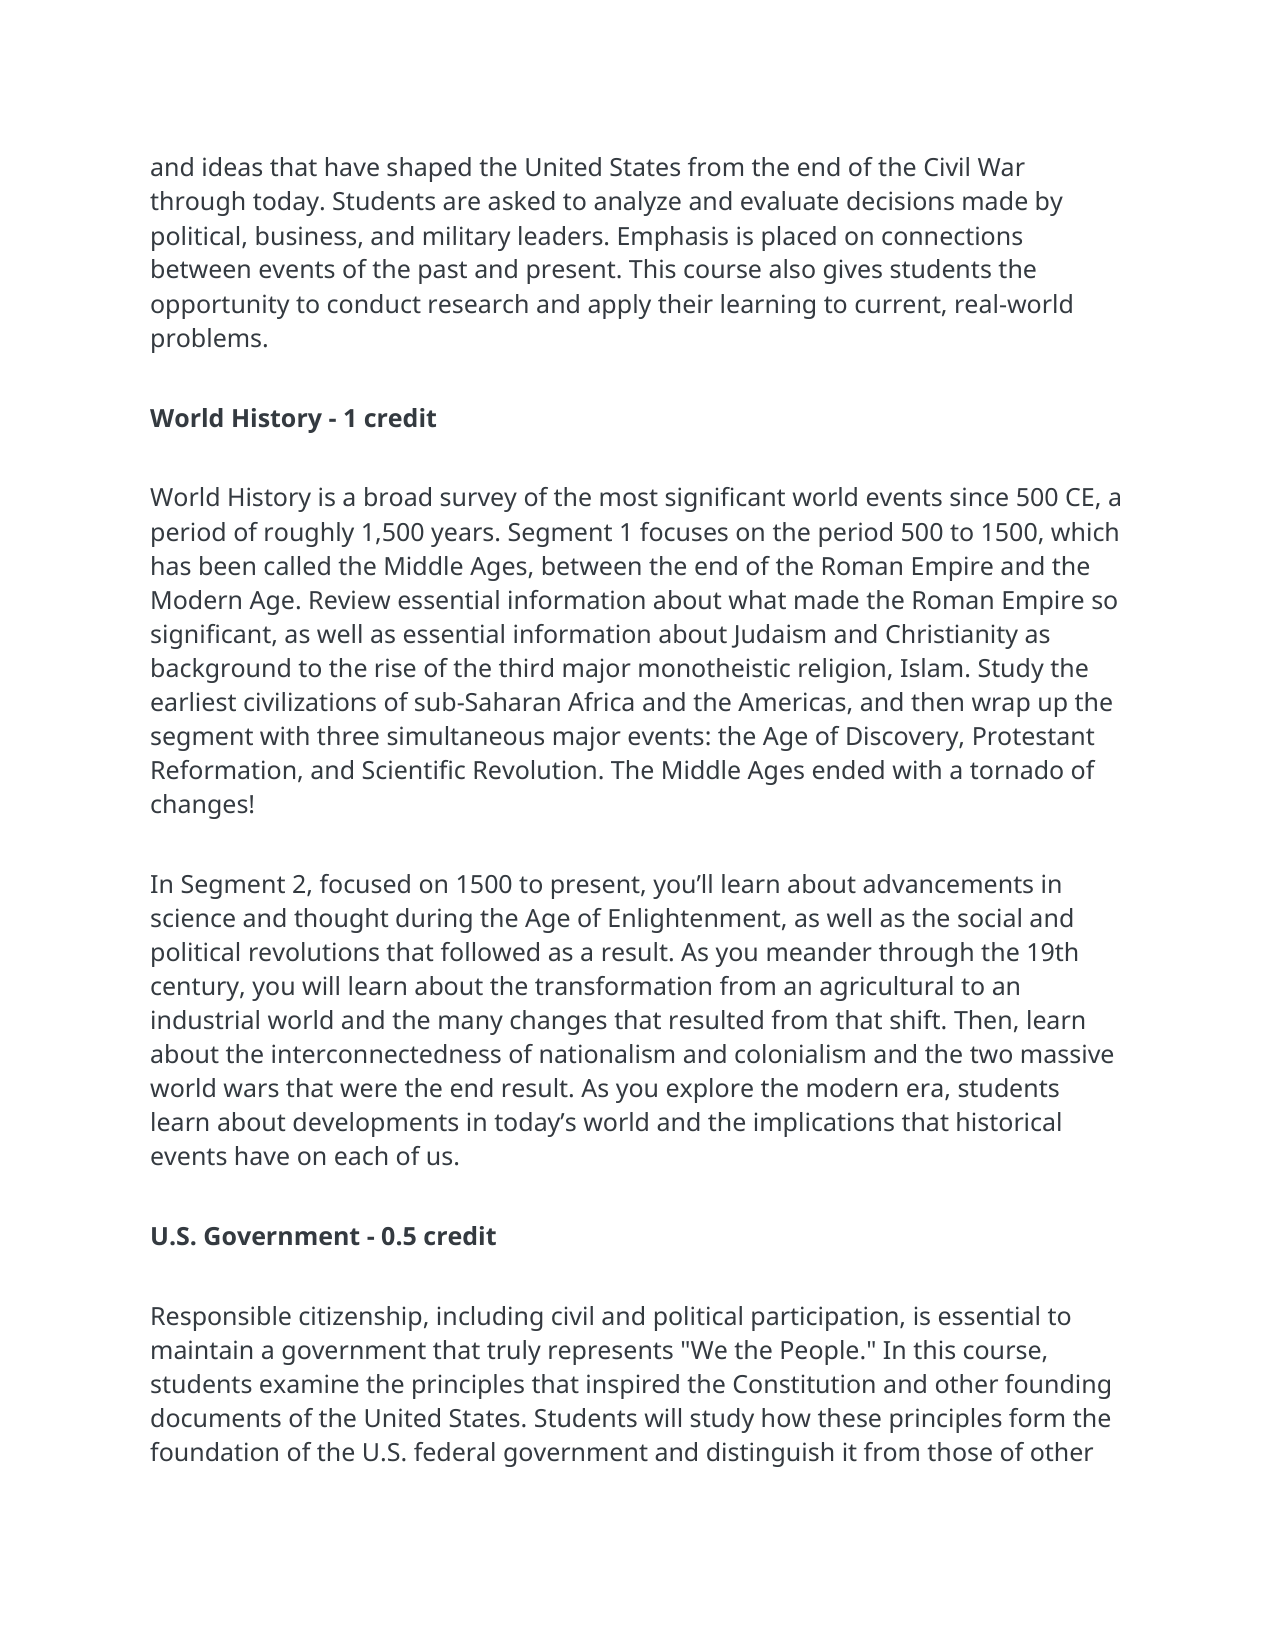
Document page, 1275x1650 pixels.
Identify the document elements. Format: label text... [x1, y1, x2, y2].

text World History is a broad survey of the most significant world events since 500 CE, a period of roughly 1,500 years. Segment 1 focuses on the period 500 to 1500, which has been called the Middle Ages, between the end of the Roman Empire and the Modern Age. Review essential information about what made the Roman Empire so significant, as well as essential information about Judaism and Christianity as background to the rise of the third major monotheistic religion, Islam. Study the earliest civilizations of sub-Saharan Africa and the Americas, and then wrap up the segment with three simultaneous major events: the Age of Discovery, Protestant Reformation, and Scientific Revolution. The Middle Ages ended with a tornado of changes! [150, 480, 1125, 821]
text World History - 1 credit [150, 400, 1125, 434]
text In Segment 2, focused on 1500 to present, you’ll learn about advancements in science and thought during the Age of Enlightenment, as well as the social and political revolutions that followed as a result. As you meander through the 19th century, you will learn about the transformation from an agricultural to an industrial world and the many changes that resulted from that shift. Then, learn about the interconnectedness of nationalism and colonialism and the two massive world wars that were the end result. As you explore the modern era, students learn about developments in today’s world and the implications that historical events have on each of us. [150, 867, 1125, 1173]
text and ideas that have shaped the United States from the end of the Civil War through today. Students are asked to analyze and evaluate decisions made by political, business, and military leaders. Emphasis is placed on connections between events of the past and present. This course also gives students the opportunity to conduct research and apply their learning to current, real-world problems. [150, 150, 1125, 354]
text Responsible citizenship, including civil and political participation, is essential to maintain a government that truly represents "We the People." In this course, students examine the principles that inspired the Constitution and other founding documents of the United States. Students will study how these principles form the foundation of the U.S. federal government and distinguish it from those of other [150, 1299, 1125, 1469]
text U.S. Government - 0.5 credit [150, 1219, 1125, 1253]
